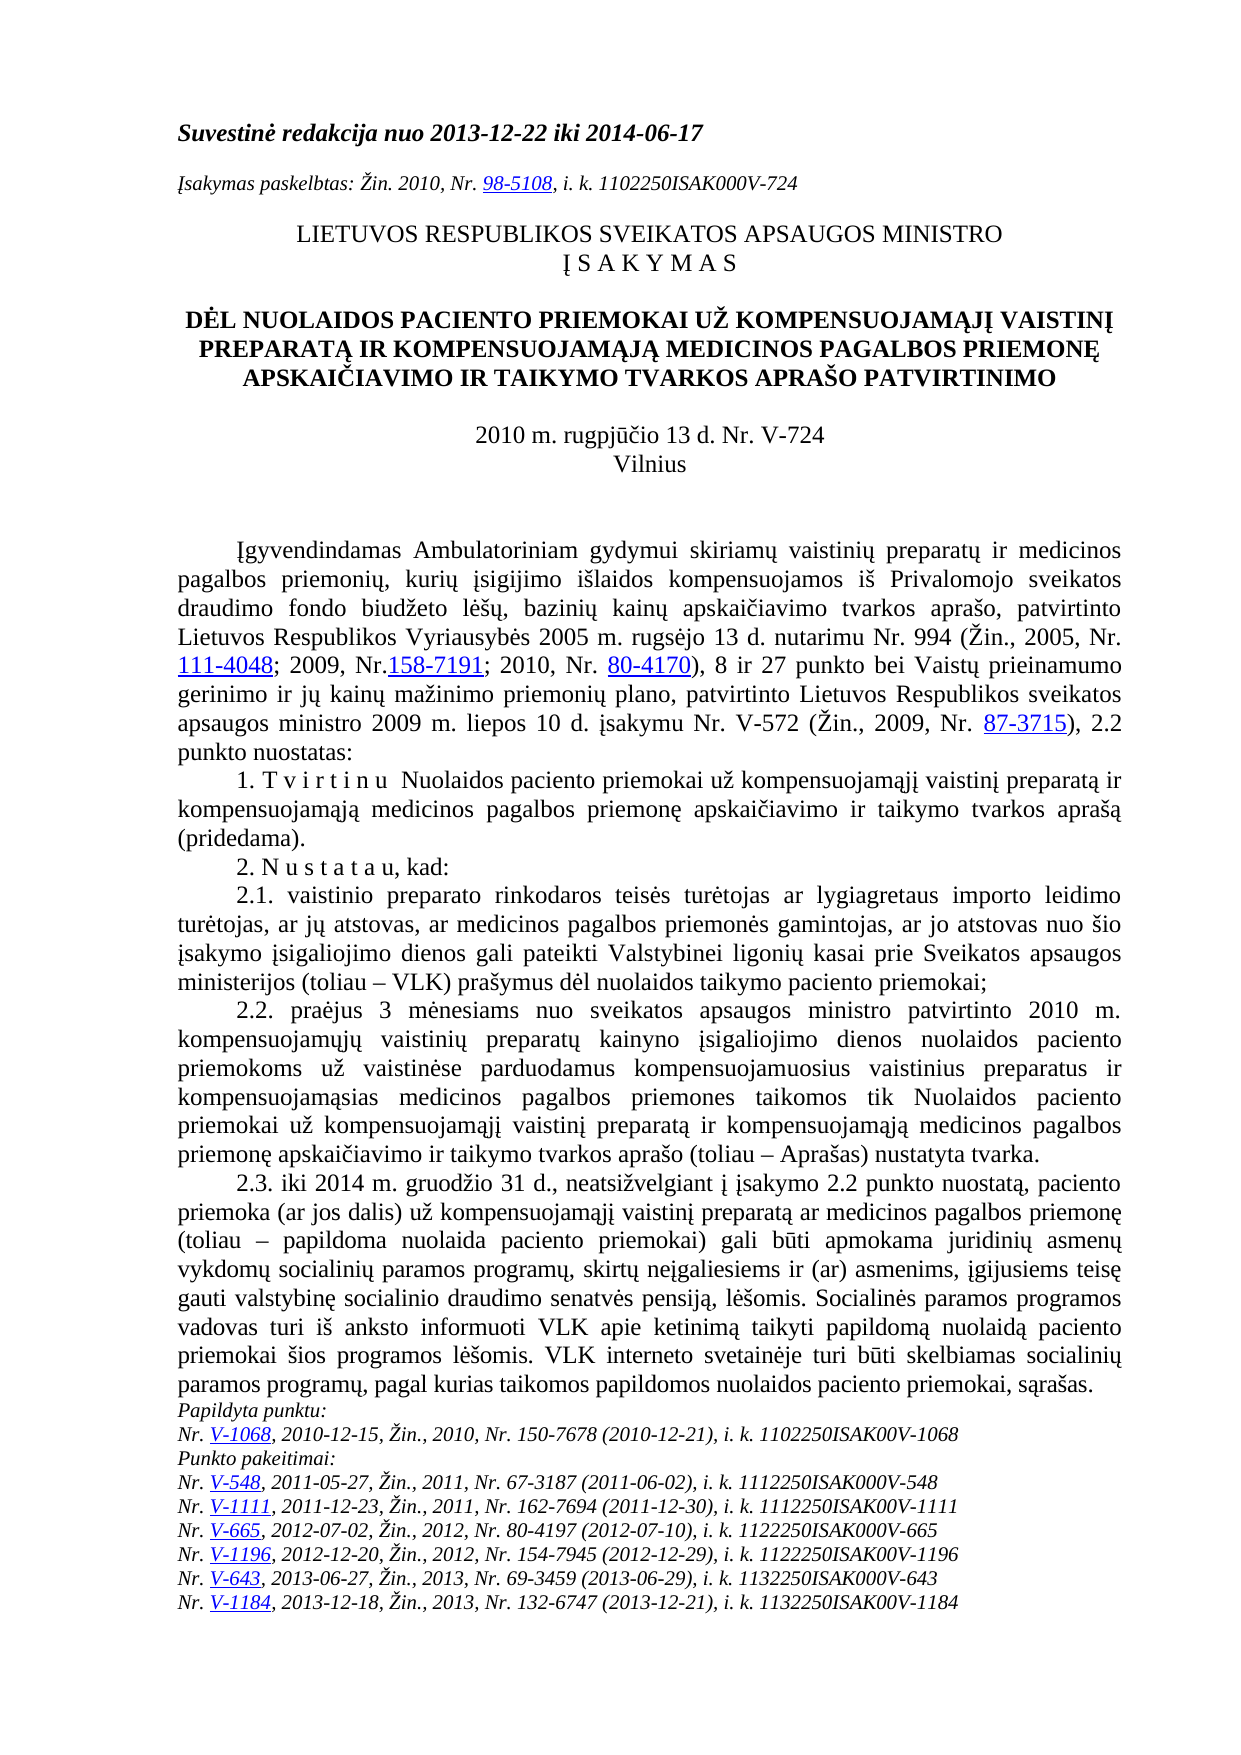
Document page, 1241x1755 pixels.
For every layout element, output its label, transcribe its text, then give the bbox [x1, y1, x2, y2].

text Nr. V-643, 2013-06-27, Žin., 2013, Nr. 69-3459 (2013-06-29), i. k. 1132250ISAK000V-643 [177, 1566, 1122, 1590]
text Nr. V-1068, 2010-12-15, Žin., 2010, Nr. 150-7678 (2010-12-21), i. k. 1102250ISAK00V-1068 [177, 1422, 1122, 1446]
text Įsakymas paskelbtas: Žin. 2010, Nr. 98-5108, i. k. 1102250ISAK000V-724 [177, 171, 1122, 195]
text Papildyta punktu: [177, 1398, 1122, 1422]
text Nr. V-665, 2012-07-02, Žin., 2012, Nr. 80-4197 (2012-07-10), i. k. 1122250ISAK000V-665 [177, 1518, 1122, 1542]
text 2. Nustatau, kad: [177, 852, 1122, 880]
text Nr. V-1196, 2012-12-20, Žin., 2012, Nr. 154-7945 (2012-12-29), i. k. 1122250ISAK00V-1196 [177, 1542, 1122, 1566]
text Nr. V-1111, 2011-12-23, Žin., 2011, Nr. 162-7694 (2011-12-30), i. k. 1112250ISAK00V-1111 [177, 1494, 1122, 1518]
text 2.3. iki 2014 m. gruodžio 31 d., neatsižvelgiant į įsakymo 2.2 punkto nuostatą, paciento priemoka (ar jos dalis) už kompensuojamąjį vaistinį preparatą ar medicinos pagalbos priemonę (toliau – papildoma nuolaida paciento priemokai) gali būti apmokama juridinių asmenų vykdomų socialinių paramos programų, skirtų neįgaliesiems ir (ar) asmenims, įgijusiems teisę gauti valstybinę socialinio draudimo senatvės pensiją, lėšomis. Socialinės paramos programos vadovas turi iš anksto informuoti VLK apie ketinimą taikyti papildomą nuolaidą paciento priemokai šios programos lėšomis. VLK interneto svetainėje turi būti skelbiamas socialinių paramos programų, pagal kurias taikomos papildomos nuolaidos paciento priemokai, sąrašas. [177, 1168, 1122, 1398]
text 2010 m. rugpjūčio 13 d. Nr. V-724 [177, 420, 1122, 449]
text Punkto pakeitimai: [177, 1446, 1122, 1470]
text Nr. V-548, 2011-05-27, Žin., 2011, Nr. 67-3187 (2011-06-02), i. k. 1112250ISAK000V-548 [177, 1470, 1122, 1494]
text 1. Tvirtinu Nuolaidos paciento priemokai už kompensuojamąjį vaistinį preparatą ir kompensuojamąją medicinos pagalbos priemonę apskaičiavimo ir taikymo tvarkos aprašą (pridedama). [177, 765, 1122, 852]
text LIETUVOS RESPUBLIKOS SVEIKATOS APSAUGOS MINISTRO [177, 219, 1122, 248]
text Nr. V-1184, 2013-12-18, Žin., 2013, Nr. 132-6747 (2013-12-21), i. k. 1132250ISAK00V-1184 [177, 1590, 1122, 1614]
text 2.2. praėjus 3 mėnesiams nuo sveikatos apsaugos ministro patvirtinto 2010 m. kompensuojamųjų vaistinių preparatų kainyno įsigaliojimo dienos nuolaidos paciento priemokoms už vaistinėse parduodamus kompensuojamuosius vaistinius preparatus ir kompensuojamąsias medicinos pagalbos priemones taikomos tik Nuolaidos paciento priemokai už kompensuojamąjį vaistinį preparatą ir kompensuojamąją medicinos pagalbos priemonę apskaičiavimo ir taikymo tvarkos aprašo (toliau – Aprašas) nustatyta tvarka. [177, 995, 1122, 1168]
text 2.1. vaistinio preparato rinkodaros teisės turėtojas ar lygiagretaus importo leidimo turėtojas, ar jų atstovas, ar medicinos pagalbos priemonės gamintojas, ar jo atstovas nuo šio įsakymo įsigaliojimo dienos gali pateikti Valstybinei ligonių kasai prie Sveikatos apsaugos ministerijos (toliau – VLK) prašymus dėl nuolaidos taikymo paciento priemokai; [177, 880, 1122, 995]
text Įgyvendindamas Ambulatoriniam gydymui skiriamų vaistinių preparatų ir medicinos pagalbos priemonių, kurių įsigijimo išlaidos kompensuojamos iš Privalomojo sveikatos draudimo fondo biudžeto lėšų, bazinių kainų apskaičiavimo tvarkos aprašo, patvirtinto Lietuvos Respublikos Vyriausybės 2005 m. rugsėjo 13 d. nutarimu Nr. 994 (Žin., 2005, Nr. 111-4048; 2009, Nr.158-7191; 2010, Nr. 80-4170), 8 ir 27 punkto bei Vaistų prieinamumo gerinimo ir jų kainų mažinimo priemonių plano, patvirtinto Lietuvos Respublikos sveikatos apsaugos ministro 2009 m. liepos 10 d. įsakymu Nr. V-572 (Žin., 2009, Nr. 87-3715), 2.2 punkto nuostatas: [177, 535, 1122, 765]
text Suvestinė redakcija nuo 2013-12-22 iki 2014-06-17 [177, 118, 1122, 147]
text ĮSAKYMAS [177, 248, 1122, 277]
text Vilnius [177, 449, 1122, 478]
text DĖL NUOLAIDOS PACIENTO PRIEMOKAI UŽ KOMPENSUOJAMĄJĮ VAISTINĮ PREPARATĄ IR KOMPENSUOJAMĄJĄ MEDICINOS PAGALBOS PRIEMONĘ APSKAIČIAVIMO IR TAIKYMO TVARKOS APRAŠO PATVIRTINIMO [177, 305, 1122, 392]
